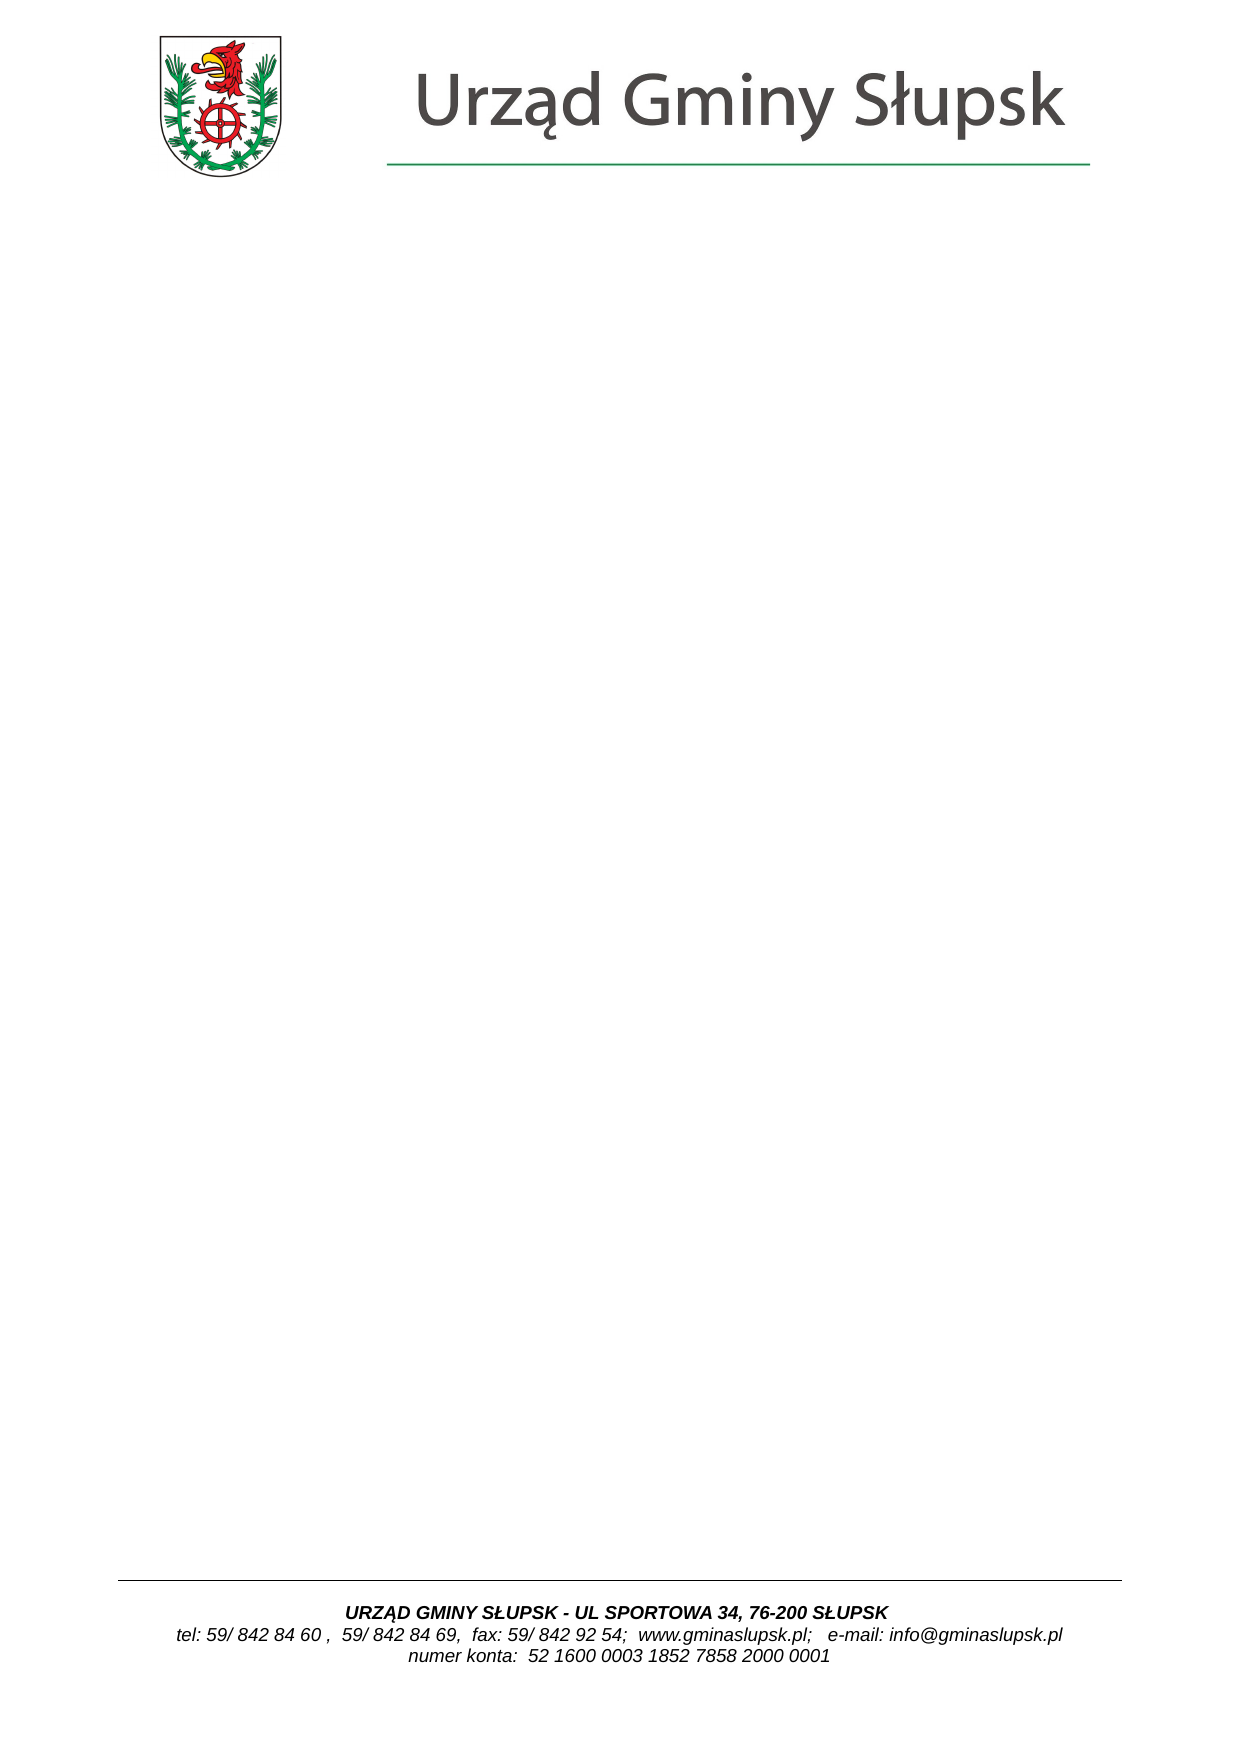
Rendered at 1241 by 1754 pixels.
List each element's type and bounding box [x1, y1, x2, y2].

picture [150, 35, 287, 178]
picture [382, 41, 1091, 172]
